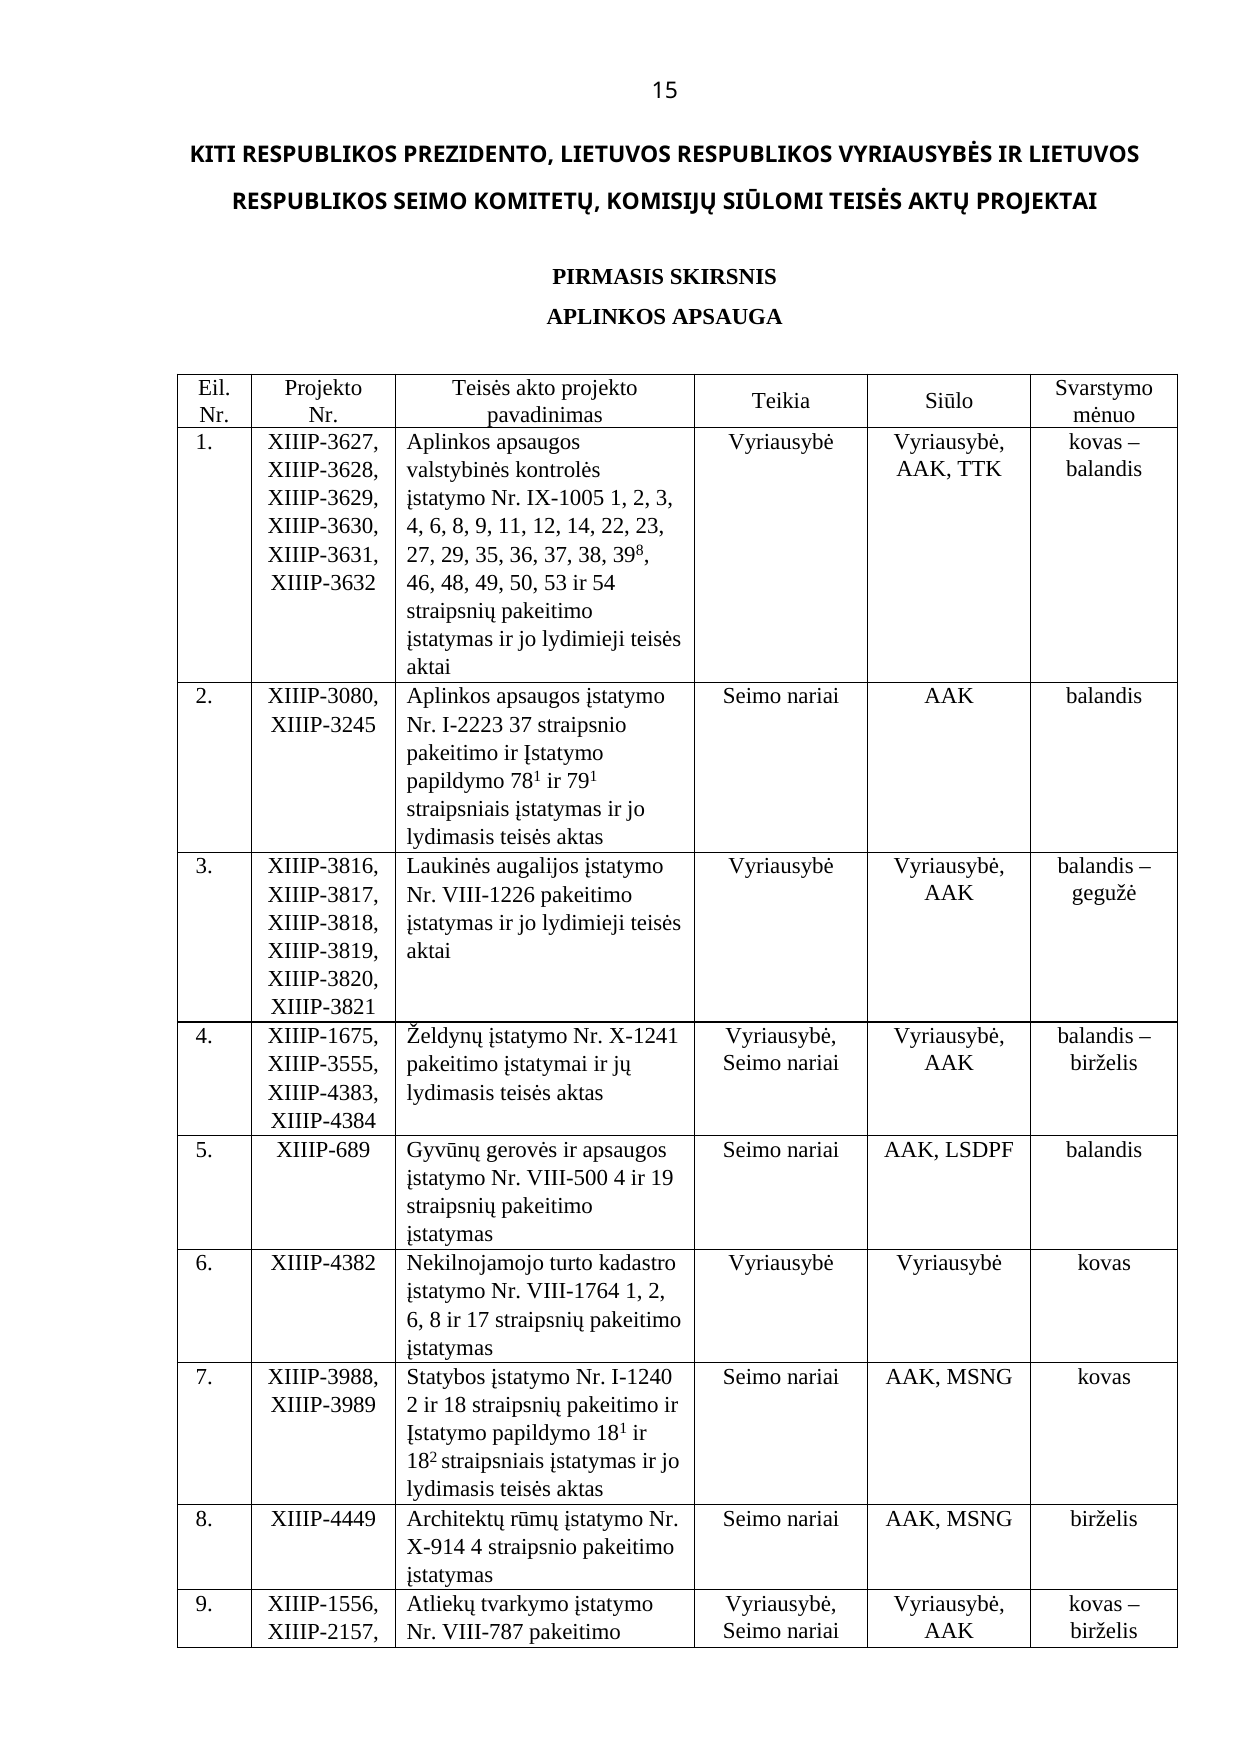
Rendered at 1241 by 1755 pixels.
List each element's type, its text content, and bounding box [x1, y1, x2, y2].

table_cell Vyriausybė, AAK [868, 853, 1030, 1021]
table_cell AAK, LSDPF [868, 1136, 1030, 1248]
table_cell XIIIP-1675, XIIIP-3555, XIIIP-4383, XIIIP-4384 [252, 1023, 395, 1135]
table_cell AAK, MSNG [868, 1363, 1030, 1504]
table_cell Laukinės augalijos įstatymo Nr. VIII-1226 pakeitimo įstatymas ir jo lydimieji teisės aktai [396, 853, 694, 1021]
table_cell Vyriausybė, AAK [868, 1590, 1030, 1647]
table_cell Vyriausybė [695, 1250, 867, 1362]
table_cell Nekilnojamojo turto kadastro įstatymo Nr. VIII-1764 1, 2, 6, 8 ir 17 straipsnių pakeitimo įstatymas [396, 1250, 694, 1362]
table_cell kovas – balandis [1031, 428, 1177, 682]
table_cell XIIIP-3080, XIIIP-3245 [252, 683, 395, 852]
table_header Teikia [695, 375, 867, 427]
table_cell balandis [1031, 683, 1177, 852]
table_cell 7. [178, 1363, 251, 1504]
table_cell Statybos įstatymo Nr. I-1240 2 ir 18 straipsnių pakeitimo ir Įstatymo papildymo 181 ir 182 straipsniais įstatymas ir jo lydimasis teisės aktas [396, 1363, 694, 1504]
table_cell Vyriausybė, AAK, TTK [868, 428, 1030, 682]
table_cell AAK, MSNG [868, 1505, 1030, 1589]
text KITI RESPUBLIKOS PREZIDENTO, LIETUVOS RESPUBLIKOS VYRIAUSYBĖS IR LIETUVOS RESPUBLIKOS SEIMO KOMITETŲ, KOMISIJŲ SIŪLOMI TEISĖS AKTŲ PROJEKTAI [177, 138, 1152, 216]
table_cell Seimo nariai [695, 1505, 867, 1589]
table_header Svarstymo mėnuo [1031, 375, 1177, 427]
table_cell Vyriausybė, Seimo nariai [695, 1590, 867, 1647]
table_header Eil. Nr. [178, 375, 251, 427]
table_cell Architektų rūmų įstatymo Nr. X-914 4 straipsnio pakeitimo įstatymas [396, 1505, 694, 1589]
table_cell XIIIP-1556, XIIIP-2157, [252, 1590, 395, 1647]
table_cell 6. [178, 1250, 251, 1362]
text APLINKOS APSAUGA [177, 303, 1152, 329]
table_cell Seimo nariai [695, 1363, 867, 1504]
table_cell XIIIP-689 [252, 1136, 395, 1248]
table_cell Želdynų įstatymo Nr. X-1241 pakeitimo įstatymai ir jų lydimasis teisės aktas [396, 1023, 694, 1135]
table_cell 5. [178, 1136, 251, 1248]
table_cell Vyriausybė [695, 853, 867, 1021]
table_header Siūlo [868, 375, 1030, 427]
table_cell Vyriausybė, AAK [868, 1023, 1030, 1135]
table_cell XIIIP-4382 [252, 1250, 395, 1362]
table_cell 2. [178, 683, 251, 852]
table_cell Seimo nariai [695, 683, 867, 852]
table_cell Vyriausybė [695, 428, 867, 682]
table_cell AAK [868, 683, 1030, 852]
table_cell 3. [178, 853, 251, 1021]
table_cell Aplinkos apsaugos valstybinės kontrolės įstatymo Nr. IX-1005 1, 2, 3, 4, 6, 8, 9, 11, 12, 14, 22, 23, 27, 29, 35, 36, 37, 38, 398, 46, 48, 49, 50, 53 ir 54 straipsnių pakeitimo įstatymas ir jo lydimieji teisės aktai [396, 428, 694, 682]
table_cell birželis [1031, 1505, 1177, 1589]
table_cell Vyriausybė, Seimo nariai [695, 1023, 867, 1135]
table_cell balandis [1031, 1136, 1177, 1248]
table_cell XIIIP-4449 [252, 1505, 395, 1589]
table_cell kovas – birželis [1031, 1590, 1177, 1647]
table_cell Seimo nariai [695, 1136, 867, 1248]
table_cell Gyvūnų gerovės ir apsaugos įstatymo Nr. VIII-500 4 ir 19 straipsnių pakeitimo įstatymas [396, 1136, 694, 1248]
table_cell balandis – gegužė [1031, 853, 1177, 1021]
table_cell XIIIP-3816, XIIIP-3817, XIIIP-3818, XIIIP-3819, XIIIP-3820, XIIIP-3821 [252, 853, 395, 1021]
table_cell balandis – birželis [1031, 1023, 1177, 1135]
text PIRMASIS SKIRSNIS [177, 263, 1152, 289]
table_cell 8. [178, 1505, 251, 1589]
table_cell 9. [178, 1590, 251, 1647]
table_cell Aplinkos apsaugos įstatymo Nr. I-2223 37 straipsnio pakeitimo ir Įstatymo papildymo 781 ir 791 straipsniais įstatymas ir jo lydimasis teisės aktas [396, 683, 694, 852]
table_cell Atliekų tvarkymo įstatymo Nr. VIII-787 pakeitimo [396, 1590, 694, 1647]
table_cell 1. [178, 428, 251, 682]
table_cell XIIIP-3627, XIIIP-3628, XIIIP-3629, XIIIP-3630, XIIIP-3631, XIIIP-3632 [252, 428, 395, 682]
table_header Teisės akto projekto pavadinimas [396, 375, 694, 427]
table_cell kovas [1031, 1250, 1177, 1362]
table_cell Vyriausybė [868, 1250, 1030, 1362]
table_cell 4. [178, 1023, 251, 1135]
table_cell XIIIP-3988, XIIIP-3989 [252, 1363, 395, 1504]
table_header Projekto Nr. [252, 375, 395, 427]
table_cell kovas [1031, 1363, 1177, 1504]
